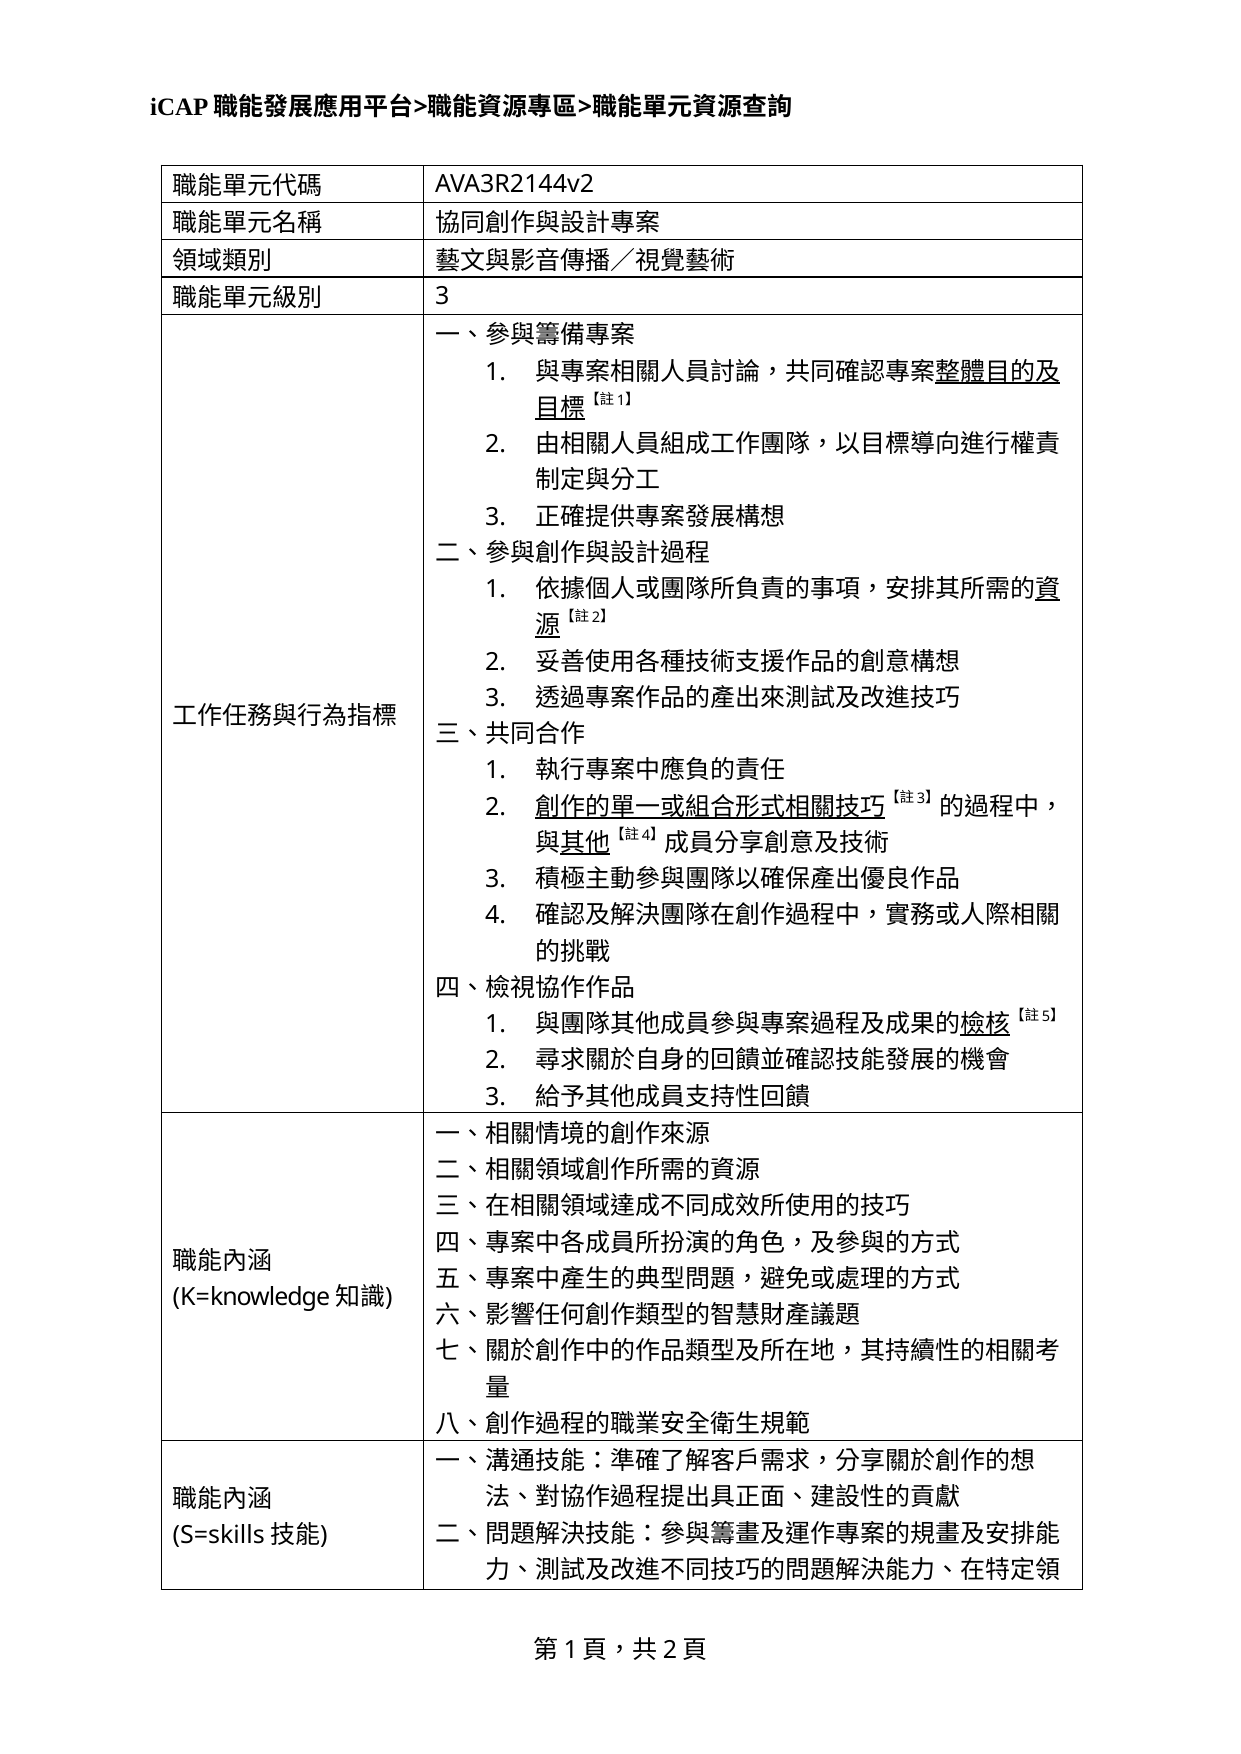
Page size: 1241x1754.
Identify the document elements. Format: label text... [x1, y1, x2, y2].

table_cell 工作任務與行為指標 [162, 315, 423, 1112]
table_cell 職能單元名稱 [162, 203, 423, 239]
table_header AVA3R2144v2 [424, 166, 1082, 202]
table_cell 職能內涵 (K=knowledge知識) [162, 1113, 423, 1439]
table_cell 3 [424, 278, 1082, 314]
table_header 職能單元代碼 [162, 166, 423, 202]
table_cell 參與籌備專案 與專案相關人員討論，共同確認專案整體目的及目標【註1】 由相關人員組成工作團隊，以目標導向進行權責制定與分工 正確提供專案發展構想 參與創作與設計過程 依據個人或團隊所負責的事項，安排其所需的資源【註2】 妥善使用各種技術支援作品的創意構想 透過專案作品的產出來測試及改進技巧 共同合作 執行專案中應負的責任 創作的單一或組合形式相關技巧【註3】的過程中，與其他【註4】成員分享創意及技術 積極主動參與團隊以確保產出優良作品 確認及解決團隊在創作過程中，實務或人際相關的挑戰 檢視協作作品 與團隊其他成員參與專案過程及成果的檢核【註5】 尋求關於自身的回饋並確認技能發展的機會 給予其他成員支持性回饋 [424, 315, 1082, 1112]
table_cell 職能單元級別 [162, 278, 423, 314]
table_cell 協同創作與設計專案 [424, 203, 1082, 239]
table_cell 相關情境的創作來源 相關領域創作所需的資源 在相關領域達成不同成效所使用的技巧 專案中各成員所扮演的角色，及參與的方式 專案中產生的典型問題，避免或處理的方式 影響任何創作類型的智慧財產議題 關於創作中的作品類型及所在地，其持續性的相關考量 創作過程的職業安全衛生規範 [424, 1113, 1082, 1439]
table_cell 領域類別 [162, 240, 423, 276]
table_cell 溝通技能：準確了解客戶需求，分享關於創作的想法、對協作過程提出具正面、建設性的貢獻 問題解決技能：參與籌畫及運作專案的規畫及安排能力、測試及改進不同技巧的問題解決能力、在特定領 [424, 1441, 1082, 1588]
table_cell 職能內涵 (S=skills技能) [162, 1441, 423, 1588]
table_cell 藝文與影音傳播／視覺藝術 [424, 240, 1082, 276]
